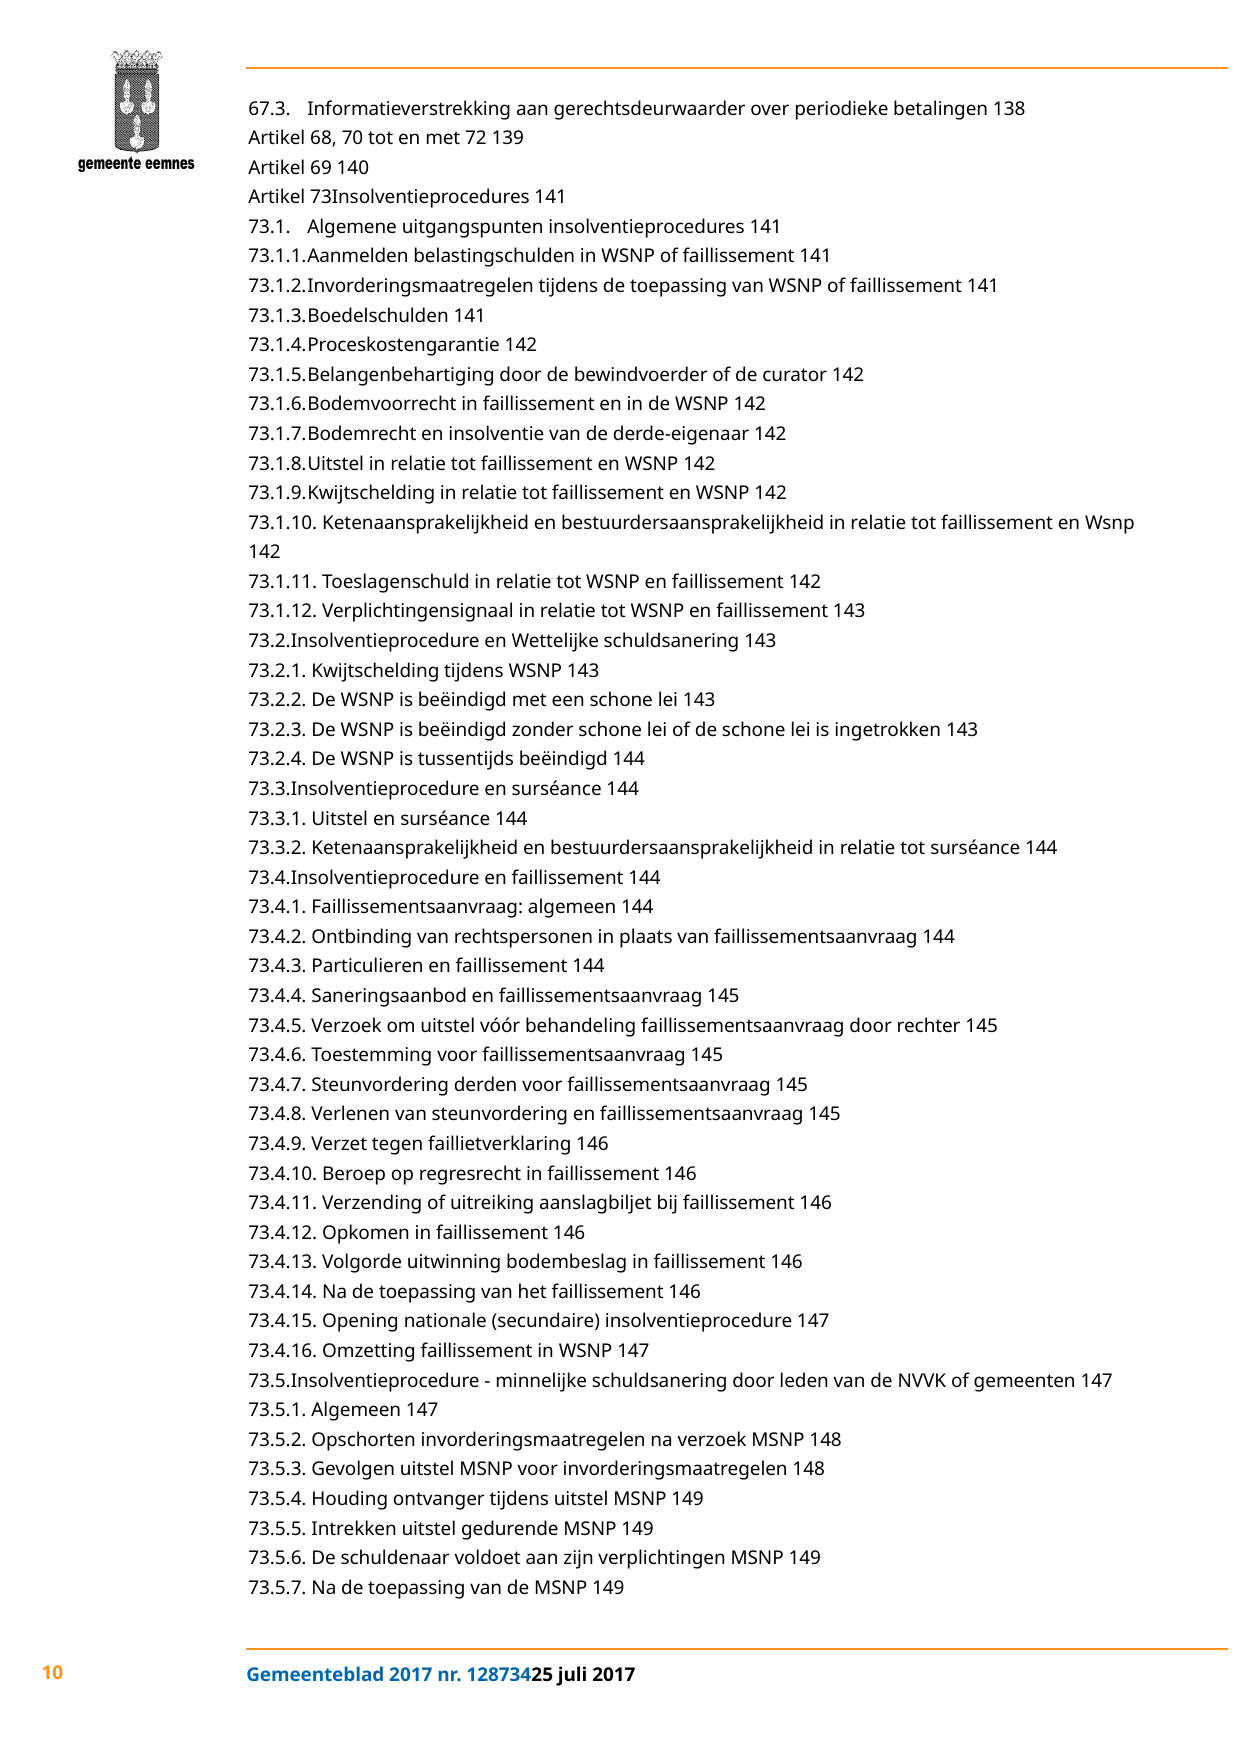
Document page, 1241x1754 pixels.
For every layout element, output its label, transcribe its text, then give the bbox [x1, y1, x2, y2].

list Informatieverstrekking aan gerechtsdeurwaarder over periodieke betalingen 138 [248, 95, 1152, 121]
text Artikel 73Insolventieprocedures 141 [248, 183, 1152, 209]
list Algemene uitgangspunten insolventieprocedures 141 [248, 213, 1152, 239]
list Boedelschulden 141 [248, 302, 1152, 328]
text 73.2.4. De WSNP is tussentijds beëindigd 144 [248, 746, 1152, 771]
text 73.4.16. Omzetting faillissement in WSNP 147 [248, 1337, 1152, 1363]
list Proceskostengarantie 142 [248, 331, 1152, 357]
text 73.2.1. Kwijtschelding tijdens WSNP 143 [248, 657, 1152, 683]
text 73.1.12. Verplichtingensignaal in relatie tot WSNP en faillissement 143 [248, 598, 1152, 623]
text 73.4.14. Na de toepassing van het faillissement 146 [248, 1278, 1152, 1304]
text 73.5.2. Opschorten invorderingsmaatregelen na verzoek MSNP 148 [248, 1426, 1152, 1452]
list Kwijtschelding in relatie tot faillissement en WSNP 142 [248, 479, 1152, 505]
text 73.1.10. Ketenaansprakelijkheid en bestuurdersaansprakelijkheid in relatie tot faillissement en Wsnp 142 [248, 509, 1152, 564]
picture [41, 47, 231, 172]
text 73.1.11. Toeslagenschuld in relatie tot WSNP en faillissement 142 [248, 568, 1152, 594]
text 73.4.3. Particulieren en faillissement 144 [248, 953, 1152, 978]
text 73.5.1. Algemeen 147 [248, 1396, 1152, 1422]
text 73.4.2. Ontbinding van rechtspersonen in plaats van faillissementsaanvraag 144 [248, 923, 1152, 949]
text 73.5.5. Intrekken uitstel gedurende MSNP 149 [248, 1515, 1152, 1541]
list Bodemrecht en insolventie van de derde-eigenaar 142 [248, 420, 1152, 446]
list Bodemvoorrecht in faillissement en in de WSNP 142 [248, 391, 1152, 416]
text 73.5.3. Gevolgen uitstel MSNP voor invorderingsmaatregelen 148 [248, 1456, 1152, 1481]
text Artikel 68, 70 tot en met 72 139 [248, 124, 1152, 150]
text 73.4.6. Toestemming voor faillissementsaanvraag 145 [248, 1041, 1152, 1067]
text 73.5.7. Na de toepassing van de MSNP 149 [248, 1574, 1152, 1600]
text 73.5.4. Houding ontvanger tijdens uitstel MSNP 149 [248, 1485, 1152, 1511]
list Invorderingsmaatregelen tijdens de toepassing van WSNP of faillissement 141 [248, 272, 1152, 298]
text 73.4.7. Steunvordering derden voor faillissementsaanvraag 145 [248, 1071, 1152, 1097]
text 73.2.2. De WSNP is beëindigd met een schone lei 143 [248, 686, 1152, 712]
text 73.3.Insolventieprocedure en surséance 144 [248, 775, 1152, 801]
text 73.4.1. Faillissementsaanvraag: algemeen 144 [248, 893, 1152, 919]
text Artikel 69 140 [248, 154, 1152, 180]
text 73.4.11. Verzending of uitreiking aanslagbiljet bij faillissement 146 [248, 1189, 1152, 1215]
list Uitstel in relatie tot faillissement en WSNP 142 [248, 450, 1152, 476]
text 73.2.Insolventieprocedure en Wettelijke schuldsanering 143 [248, 627, 1152, 653]
text 73.5.Insolventieprocedure - minnelijke schuldsanering door leden van de NVVK of gemeenten 147 [248, 1367, 1152, 1393]
text 73.4.15. Opening nationale (secundaire) insolventieprocedure 147 [248, 1308, 1152, 1333]
list Aanmelden belastingschulden in WSNP of faillissement 141 [248, 243, 1152, 268]
text 73.4.12. Opkomen in faillissement 146 [248, 1219, 1152, 1245]
text 73.2.3. De WSNP is beëindigd zonder schone lei of de schone lei is ingetrokken 143 [248, 716, 1152, 742]
text 73.5.6. De schuldenaar voldoet aan zijn verplichtingen MSNP 149 [248, 1544, 1152, 1570]
text 73.4.Insolventieprocedure en faillissement 144 [248, 864, 1152, 890]
text 73.4.4. Saneringsaanbod en faillissementsaanvraag 145 [248, 982, 1152, 1008]
text 73.4.13. Volgorde uitwinning bodembeslag in faillissement 146 [248, 1248, 1152, 1274]
text 73.4.8. Verlenen van steunvordering en faillissementsaanvraag 145 [248, 1101, 1152, 1126]
text 73.3.1. Uitstel en surséance 144 [248, 805, 1152, 831]
list Belangenbehartiging door de bewindvoerder of de curator 142 [248, 361, 1152, 387]
text 73.4.5. Verzoek om uitstel vóór behandeling faillissementsaanvraag door rechter 145 [248, 1012, 1152, 1038]
text 73.4.9. Verzet tegen faillietverklaring 146 [248, 1130, 1152, 1156]
text 73.3.2. Ketenaansprakelijkheid en bestuurdersaansprakelijkheid in relatie tot surséance 144 [248, 834, 1152, 860]
text 73.4.10. Beroep op regresrecht in faillissement 146 [248, 1160, 1152, 1186]
